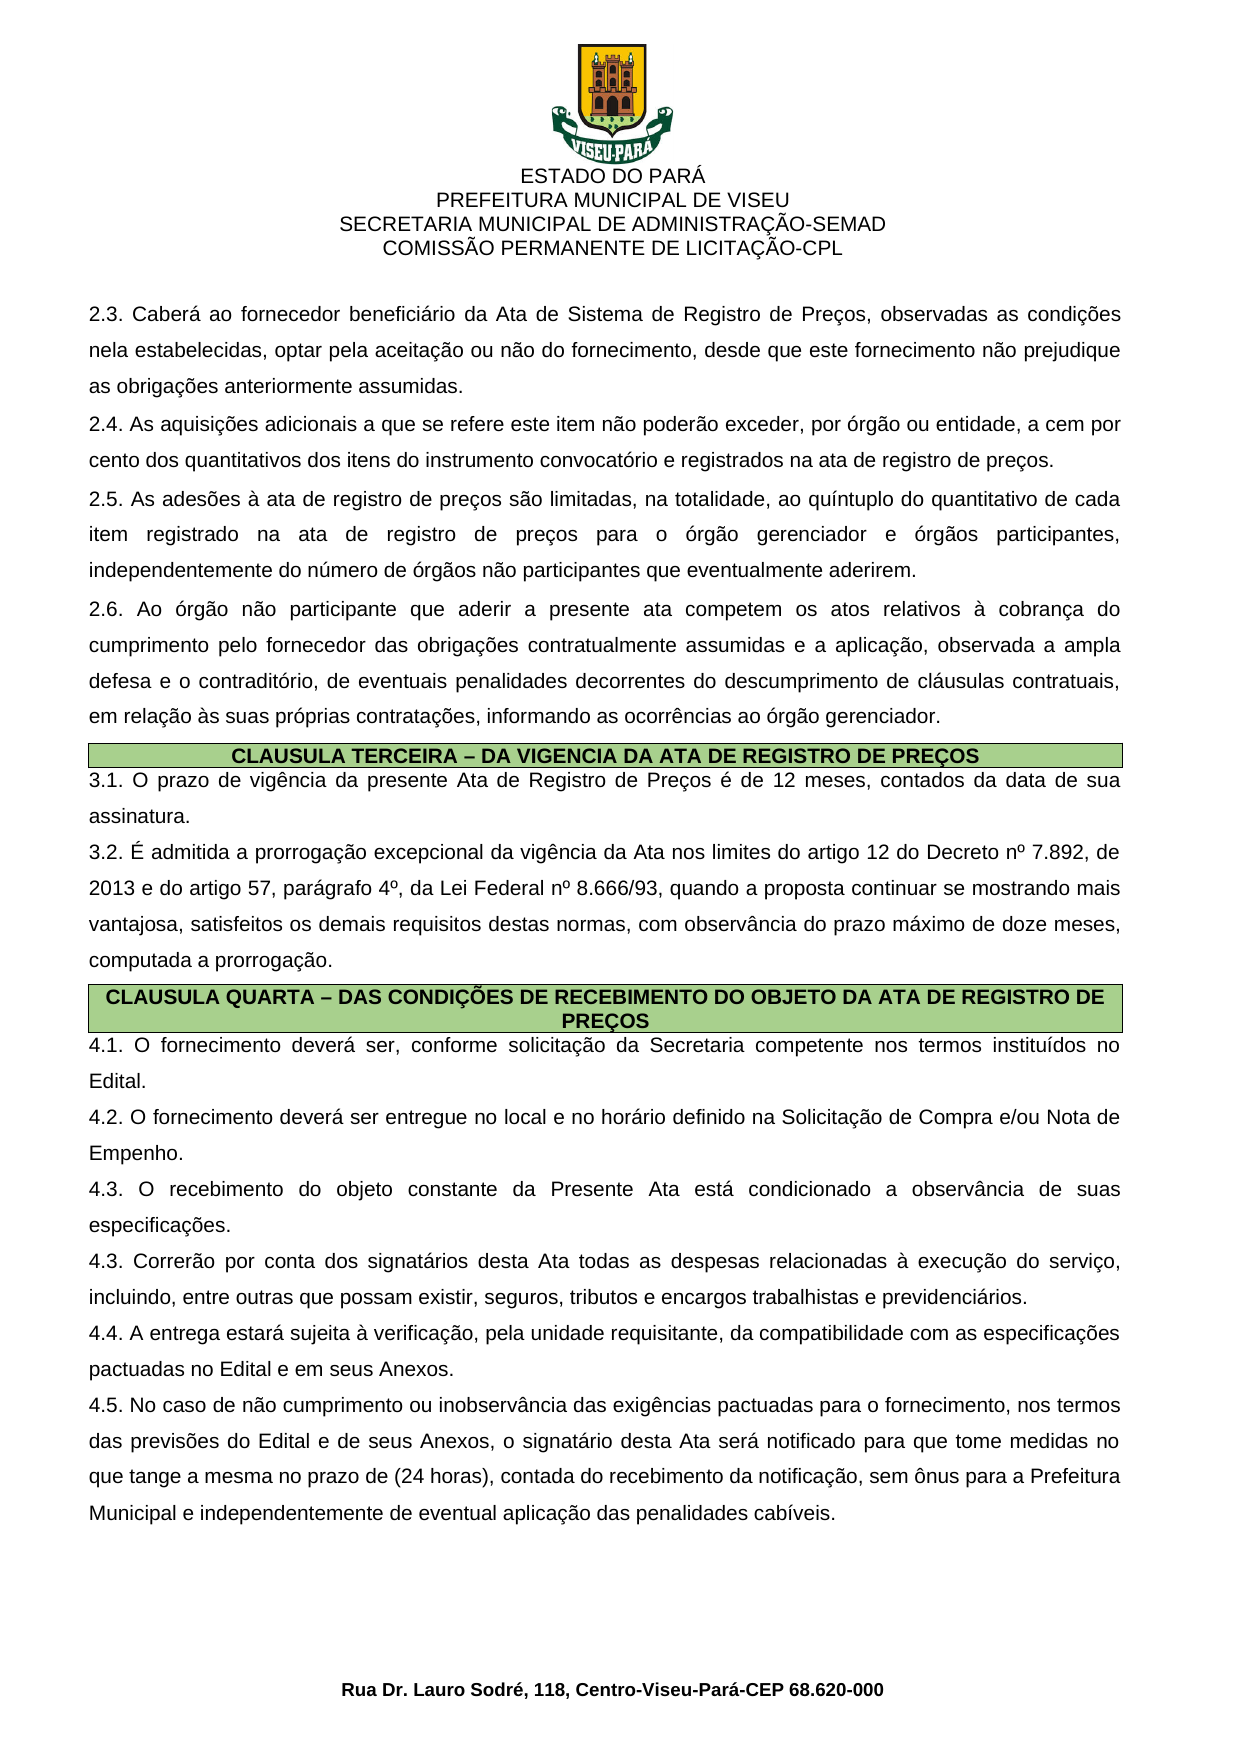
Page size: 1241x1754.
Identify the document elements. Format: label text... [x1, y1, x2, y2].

text 2.5. As adesões à ata de registro de preços são limitadas, na totalidade, ao quíntuplo do quantitativo de cada item registrado na ata de registro de preços para o órgão gerenciador e órgãos participantes, independentemente do número de órgãos não participantes que eventualmente aderirem. [89, 486, 1122, 582]
text 4.2. O fornecimento deverá ser entregue no local e no horário definido na Solicitação de Compra e/ou Nota de Empenho. [89, 1105, 1122, 1165]
text CLAUSULA QUARTA – DAS CONDIÇÕES DE RECEBIMENTO DO OBJETO DA ATA DE REGISTRO DE PREÇOS [89, 985, 1122, 1032]
text 4.5. No caso de não cumprimento ou inobservância das exigências pactuadas para o fornecimento, nos termos das previsões do Edital e de seus Anexos, o signatário desta Ata será notificado para que tome medidas no que tange a mesma no prazo de (24 horas), contada do recebimento da notificação, sem ônus para a Prefeitura Municipal e independentemente de eventual aplicação das penalidades cabíveis. [89, 1392, 1122, 1524]
text 4.3. O recebimento do objeto constante da Presente Ata está condicionado a observância de suas especificações. [89, 1177, 1122, 1237]
text 2.4. As aquisições adicionais a que se refere este item não poderão exceder, por órgão ou entidade, a cem por cento dos quantitativos dos itens do instrumento convocatório e registrados na ata de registro de preços. [89, 412, 1122, 472]
text 3.1. O prazo de vigência da presente Ata de Registro de Preços é de 12 meses, contados da data de sua assinatura. [89, 768, 1122, 828]
text 2.3. Caberá ao fornecedor beneficiário da Ata de Sistema de Registro de Preços, observadas as condições nela estabelecidas, optar pela aceitação ou não do fornecimento, desde que este fornecimento não prejudique as obrigações anteriormente assumidas. [89, 302, 1122, 398]
text 3.2. É admitida a prorrogação excepcional da vigência da Ata nos limites do artigo 12 do Decreto nº 7.892, de 2013 e do artigo 57, parágrafo 4º, da Lei Federal nº 8.666/93, quando a proposta continuar se mostrando mais vantajosa, satisfeitos os demais requisitos destas normas, com observância do prazo máximo de doze meses, computada a prorrogação. [89, 840, 1122, 972]
picture [551, 44, 674, 165]
text 4.3. Correrão por conta dos signatários desta Ata todas as despesas relacionadas à execução do serviço, incluindo, entre outras que possam existir, seguros, tributos e encargos trabalhistas e previdenciários. [89, 1249, 1122, 1309]
text CLAUSULA TERCEIRA – DA VIGENCIA DA ATA DE REGISTRO DE PREÇOS [89, 744, 1122, 767]
text 4.1. O fornecimento deverá ser, conforme solicitação da Secretaria competente nos termos instituídos no Edital. [89, 1033, 1122, 1093]
text 4.4. A entrega estará sujeita à verificação, pela unidade requisitante, da compatibilidade com as especificações pactuadas no Edital e em seus Anexos. [89, 1321, 1122, 1381]
text 2.6. Ao órgão não participante que aderir a presente ata competem os atos relativos à cobrança do cumprimento pelo fornecedor das obrigações contratualmente assumidas e a aplicação, observada a ampla defesa e o contraditório, de eventuais penalidades decorrentes do descumprimento de cláusulas contratuais, em relação às suas próprias contratações, informando as ocorrências ao órgão gerenciador. [89, 597, 1122, 728]
